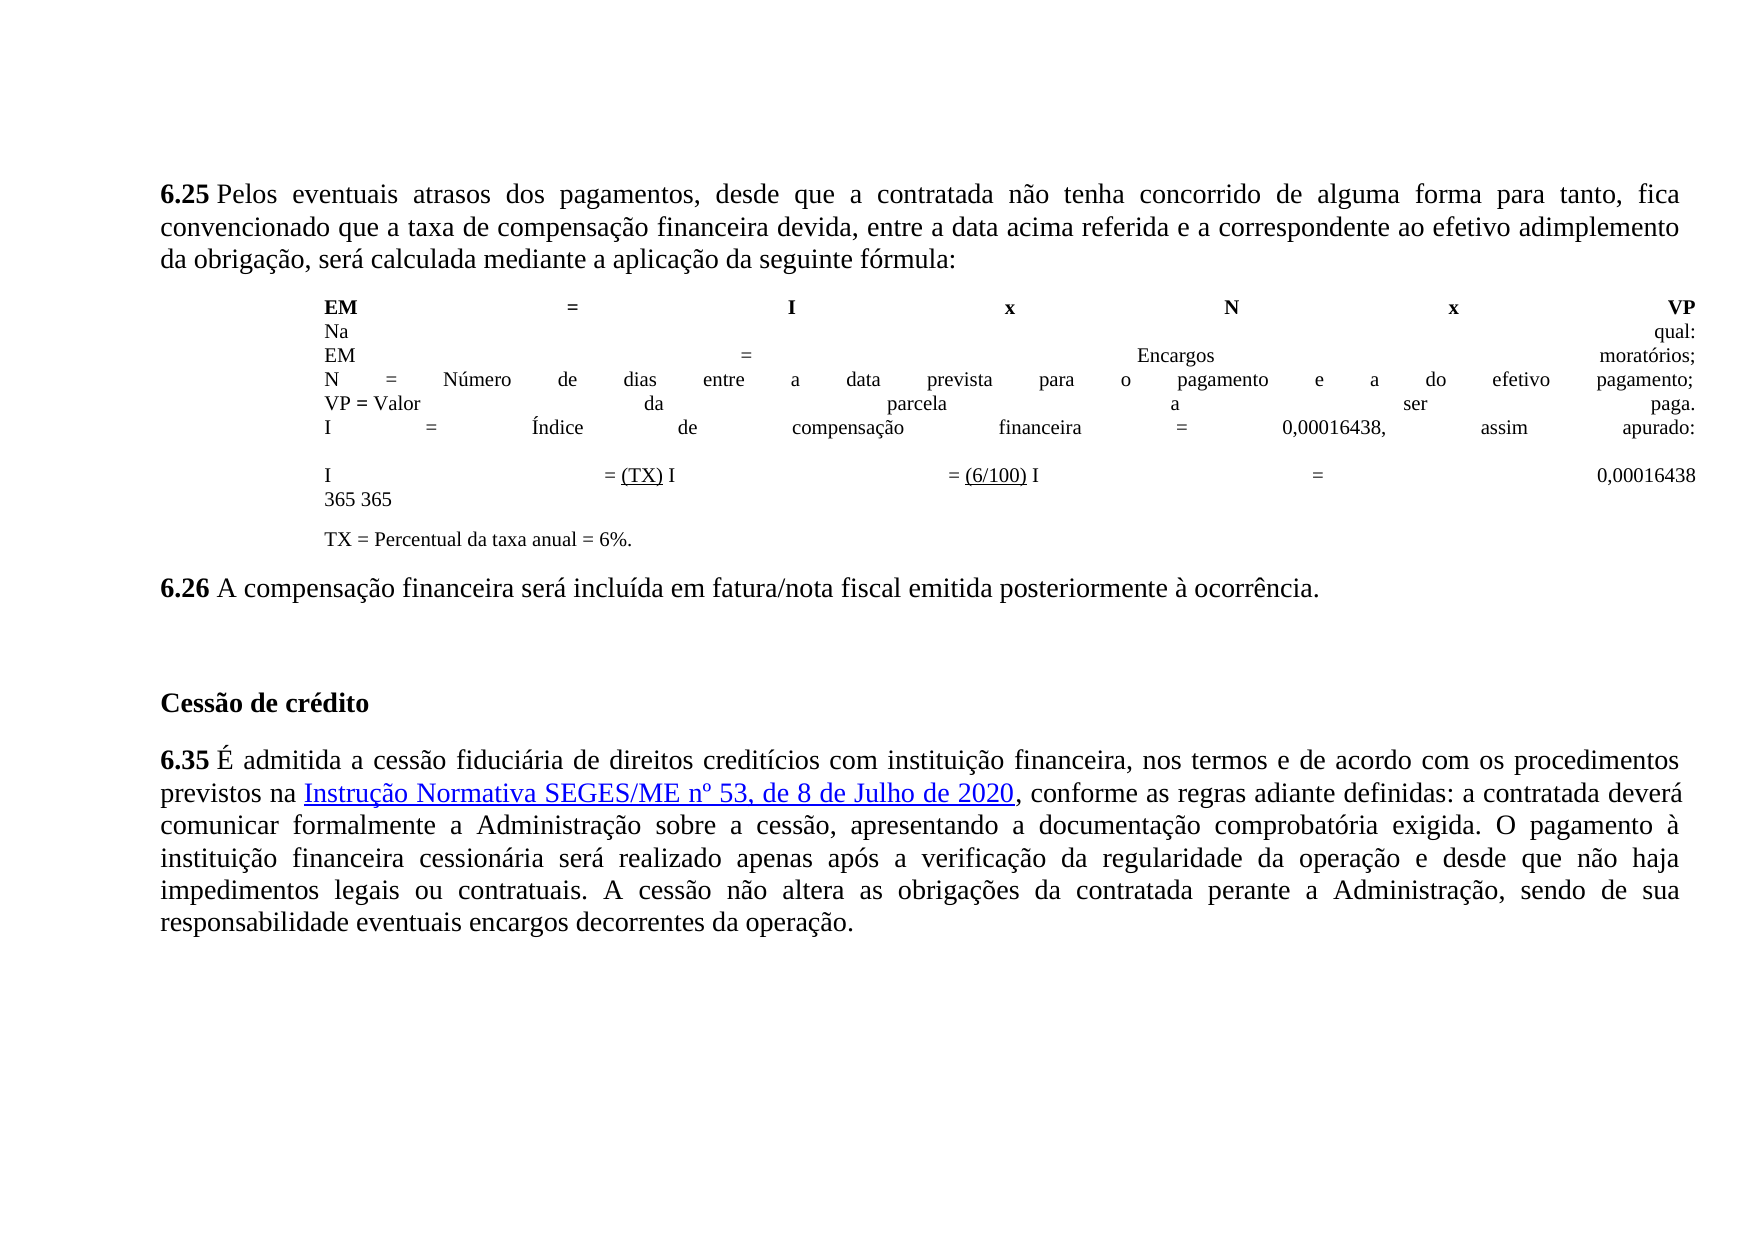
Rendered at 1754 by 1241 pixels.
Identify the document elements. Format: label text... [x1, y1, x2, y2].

text 6.26 A compensação financeira será incluída em fatura/nota fiscal emitida posteriormente à ocorrência. [160, 571, 1683, 604]
text TX = Percentual da taxa anual = 6%. [324, 527, 1696, 551]
text 6.35 É admitida a cessão fiduciária de direitos creditícios com instituição financeira, nos termos e de acordo com os procedimentos previstos na Instrução Normativa SEGES/ME nº 53, de 8 de Julho de 2020, conforme as regras adiante definidas: a contratada deverá comunicar formalmente a Administração sobre a cessão, apresentando a documentação comprobatória exigida. O pagamento à instituição financeira cessionária será realizado apenas após a verificação da regularidade da operação e desde que não haja impedimentos legais ou contratuais. A cessão não altera as obrigações da contratada perante a Administração, sendo de sua responsabilidade eventuais encargos decorrentes da operação. [160, 743, 1683, 938]
text Cessão de crédito [160, 686, 1683, 718]
text EM = I x N x VP Na qual: EM = Encargos moratórios; N = Número de dias entre a data prevista para o pagamento e a do efetivo pagamento; VP = Valor da parcela a ser paga. I = Índice de compensação financeira = 0,00016438, assim apurado: I = (TX) I = (6/100) I = 0,00016438 365 365 [324, 295, 1696, 511]
text 6.25 Pelos eventuais atrasos dos pagamentos, desde que a contratada não tenha concorrido de alguma forma para tanto, fica convencionado que a taxa de compensação financeira devida, entre a data acima referida e a correspondente ao efetivo adimplemento da obrigação, será calculada mediante a aplicação da seguinte fórmula: [160, 177, 1683, 274]
